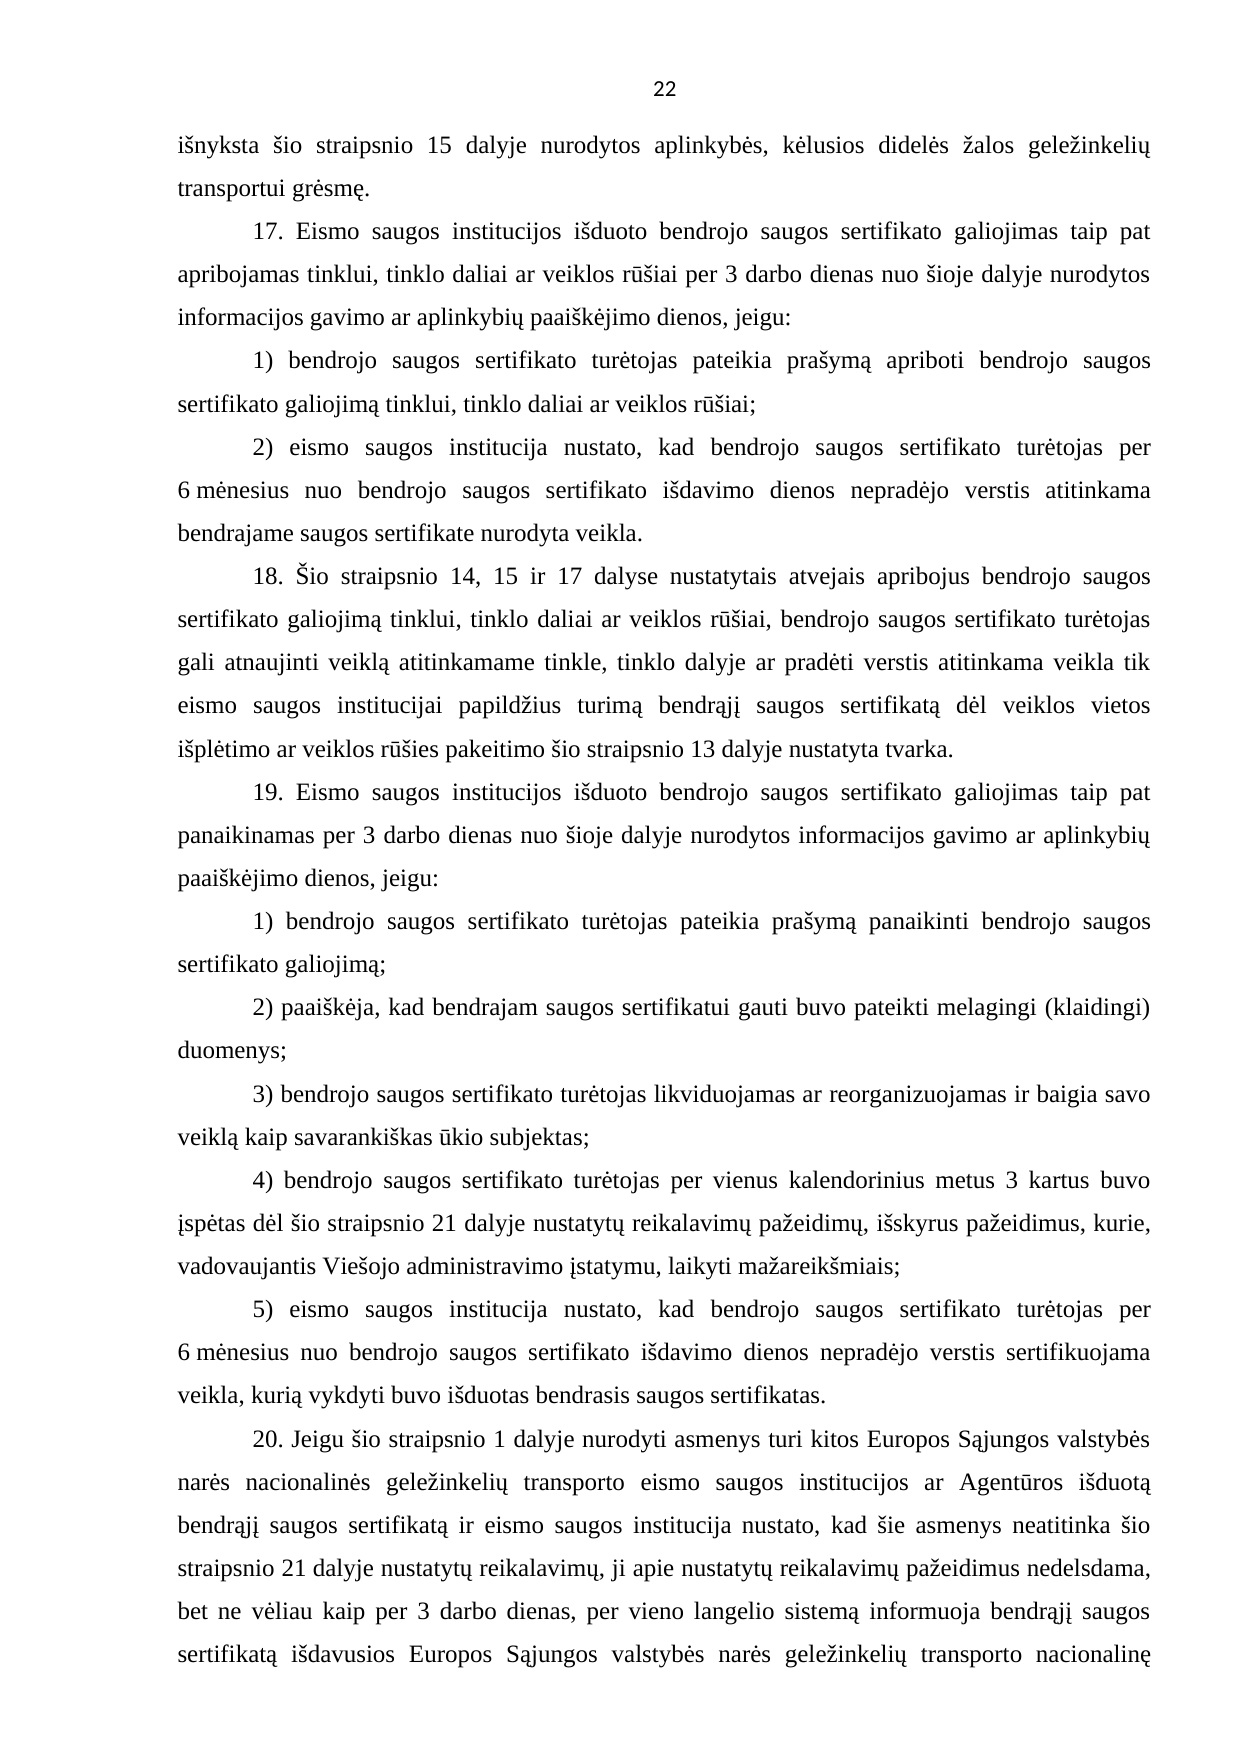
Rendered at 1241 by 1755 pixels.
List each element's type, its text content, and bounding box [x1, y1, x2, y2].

text 18. Šio straipsnio 14, 15 ir 17 dalyse nustatytais atvejais apribojus bendrojo saugos sertifikato galiojimą tinklui, tinklo daliai ar veiklos rūšiai, bendrojo saugos sertifikato turėtojas gali atnaujinti veiklą atitinkamame tinkle, tinklo dalyje ar pradėti verstis atitinkama veikla tik eismo saugos institucijai papildžius turimą bendrąjį saugos sertifikatą dėl veiklos vietos išplėtimo ar veiklos rūšies pakeitimo šio straipsnio 13 dalyje nustatyta tvarka. [177, 561, 1152, 762]
text 19. Eismo saugos institucijos išduoto bendrojo saugos sertifikato galiojimas taip pat panaikinamas per 3 darbo dienas nuo šioje dalyje nurodytos informacijos gavimo ar aplinkybių paaiškėjimo dienos, jeigu: [177, 777, 1152, 892]
text 4) bendrojo saugos sertifikato turėtojas per vienus kalendorinius metus 3 kartus buvo įspėtas dėl šio straipsnio 21 dalyje nustatytų reikalavimų pažeidimų, išskyrus pažeidimus, kurie, vadovaujantis Viešojo administravimo įstatymu, laikyti mažareikšmiais; [177, 1165, 1152, 1280]
text 5) eismo saugos institucija nustato, kad bendrojo saugos sertifikato turėtojas per 6 mėnesius nuo bendrojo saugos sertifikato išdavimo dienos nepradėjo verstis sertifikuojama veikla, kurią vykdyti buvo išduotas bendrasis saugos sertifikatas. [177, 1294, 1152, 1409]
text 17. Eismo saugos institucijos išduoto bendrojo saugos sertifikato galiojimas taip pat apribojamas tinklui, tinklo daliai ar veiklos rūšiai per 3 darbo dienas nuo šioje dalyje nurodytos informacijos gavimo ar aplinkybių paaiškėjimo dienos, jeigu: [177, 216, 1152, 331]
text 2) eismo saugos institucija nustato, kad bendrojo saugos sertifikato turėtojas per 6 mėnesius nuo bendrojo saugos sertifikato išdavimo dienos nepradėjo verstis atitinkama bendrajame saugos sertifikate nurodyta veikla. [177, 432, 1152, 547]
text 3) bendrojo saugos sertifikato turėtojas likviduojamas ar reorganizuojamas ir baigia savo veiklą kaip savarankiškas ūkio subjektas; [177, 1079, 1152, 1151]
text išnyksta šio straipsnio 15 dalyje nurodytos aplinkybės, kėlusios didelės žalos geležinkelių transportui grėsmę. [177, 130, 1152, 202]
text 20. Jeigu šio straipsnio 1 dalyje nurodyti asmenys turi kitos Europos Sąjungos valstybės narės nacionalinės geležinkelių transporto eismo saugos institucijos ar Agentūros išduotą bendrąjį saugos sertifikatą ir eismo saugos institucija nustato, kad šie asmenys neatitinka šio straipsnio 21 dalyje nustatytų reikalavimų, ji apie nustatytų reikalavimų pažeidimus nedelsdama, bet ne vėliau kaip per 3 darbo dienas, per vieno langelio sistemą informuoja bendrąjį saugos sertifikatą išdavusios Europos Sąjungos valstybės narės geležinkelių transporto nacionalinę [177, 1424, 1152, 1668]
text 1) bendrojo saugos sertifikato turėtojas pateikia prašymą apriboti bendrojo saugos sertifikato galiojimą tinklui, tinklo daliai ar veiklos rūšiai; [177, 346, 1152, 417]
text 2) paaiškėja, kad bendrajam saugos sertifikatui gauti buvo pateikti melagingi (klaidingi) duomenys; [177, 992, 1152, 1064]
text 1) bendrojo saugos sertifikato turėtojas pateikia prašymą panaikinti bendrojo saugos sertifikato galiojimą; [177, 906, 1152, 978]
